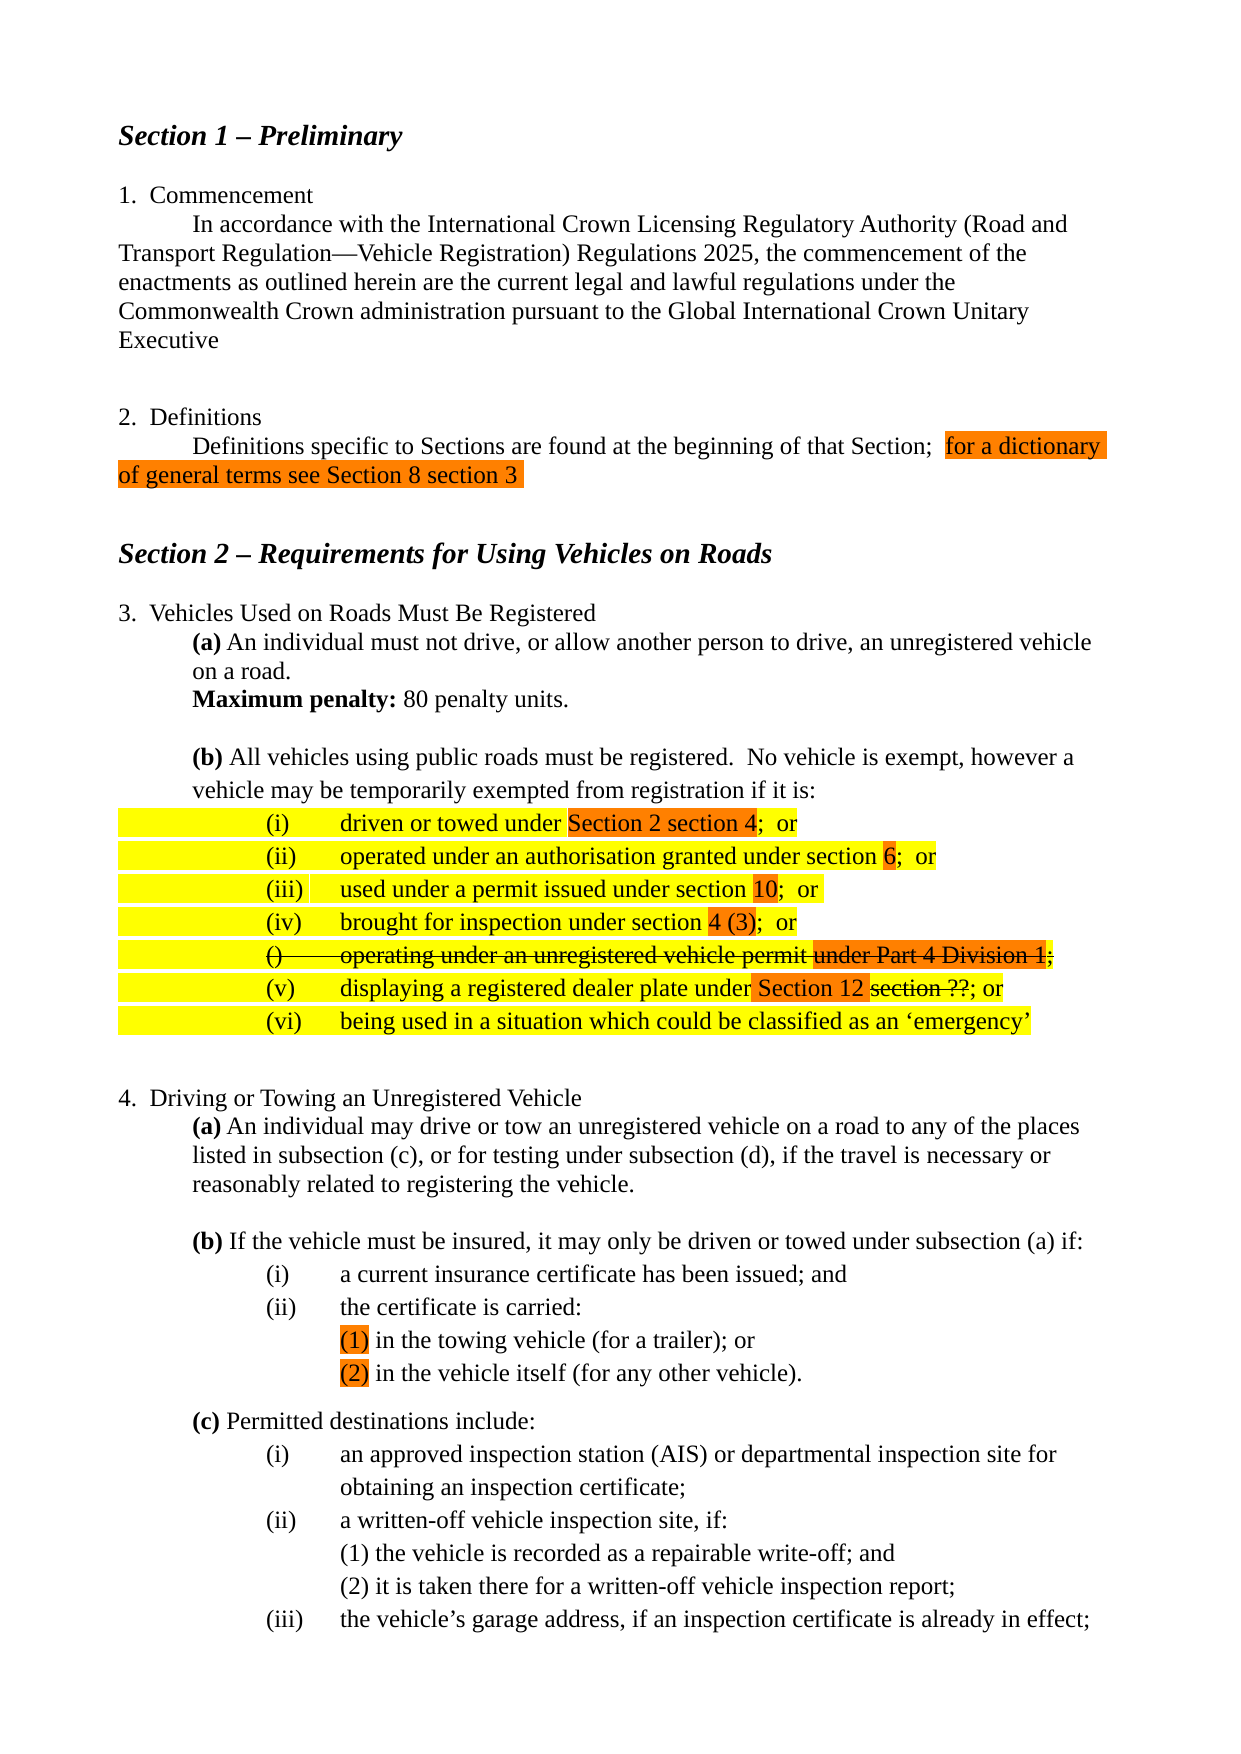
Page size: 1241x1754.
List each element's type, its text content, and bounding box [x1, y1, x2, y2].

text (c) Permitted destinations include: (i) an approved inspection station (AIS) or departmental inspection site for obtaining an inspection certificate; (ii) a written-off vehicle inspection site, if: (1) the vehicle is recorded as a repairable write-off; and (2) it is taken there for a written-off vehicle inspection report; (iii) the vehicle’s garage address, if an inspection certificate is already in effect; [118, 1406, 1122, 1633]
text (b) All vehicles using public roads must be registered. No vehicle is exempt, however a vehicle may be temporarily exempted from registration if it is: (i) driven or towed under Section 2 section 4; or (ii) operated under an authorisation granted under section 6; or (iii) used under a permit issued under section 10; or (iv) brought for inspection under section 4 (3); or () operating under an unregistered vehicle permit under Part 4 Division 1; (v) displaying a registered dealer plate under Section 12 section ??; or (vi) being used in a situation which could be classified as an ‘emergency’ [118, 742, 1122, 1035]
text Section 2 – Requirements for Using Vehicles on Roads [118, 536, 1122, 569]
text Definitions specific to Sections are found at the beginning of that Section; for a dictionary of general terms see Section 8 section 3 [118, 431, 1122, 488]
text 1. Commencement [118, 180, 1122, 209]
text 4. Driving or Towing an Unregistered Vehicle [118, 1083, 1122, 1111]
text In accordance with the International Crown Licensing Regulatory Authority (Road and Transport Regulation—Vehicle Registration) Regulations 2025, the commencement of the enactments as outlined herein are the current legal and lawful regulations under the Commonwealth Crown administration pursuant to the Global International Crown Unitary Executive [118, 209, 1122, 354]
text (a) An individual must not drive, or allow another person to drive, an unregistered vehicle on a road. Maximum penalty: 80 penalty units. [118, 627, 1122, 713]
text (a) An individual may drive or tow an unregistered vehicle on a road to any of the places listed in subsection (c), or for testing under subsection (d), if the travel is necessary or reasonably related to registering the vehicle. [118, 1111, 1122, 1198]
text 3. Vehicles Used on Roads Must Be Registered [118, 598, 1122, 627]
text 2. Definitions [118, 402, 1122, 431]
text Section 1 – Preliminary [118, 118, 1122, 152]
text (b) If the vehicle must be insured, it may only be driven or towed under subsection (a) if: (i) a current insurance certificate has been issued; and (ii) the certificate is carried: (1) in the towing vehicle (for a trailer); or (2) in the vehicle itself (for any other vehicle). [118, 1226, 1122, 1387]
